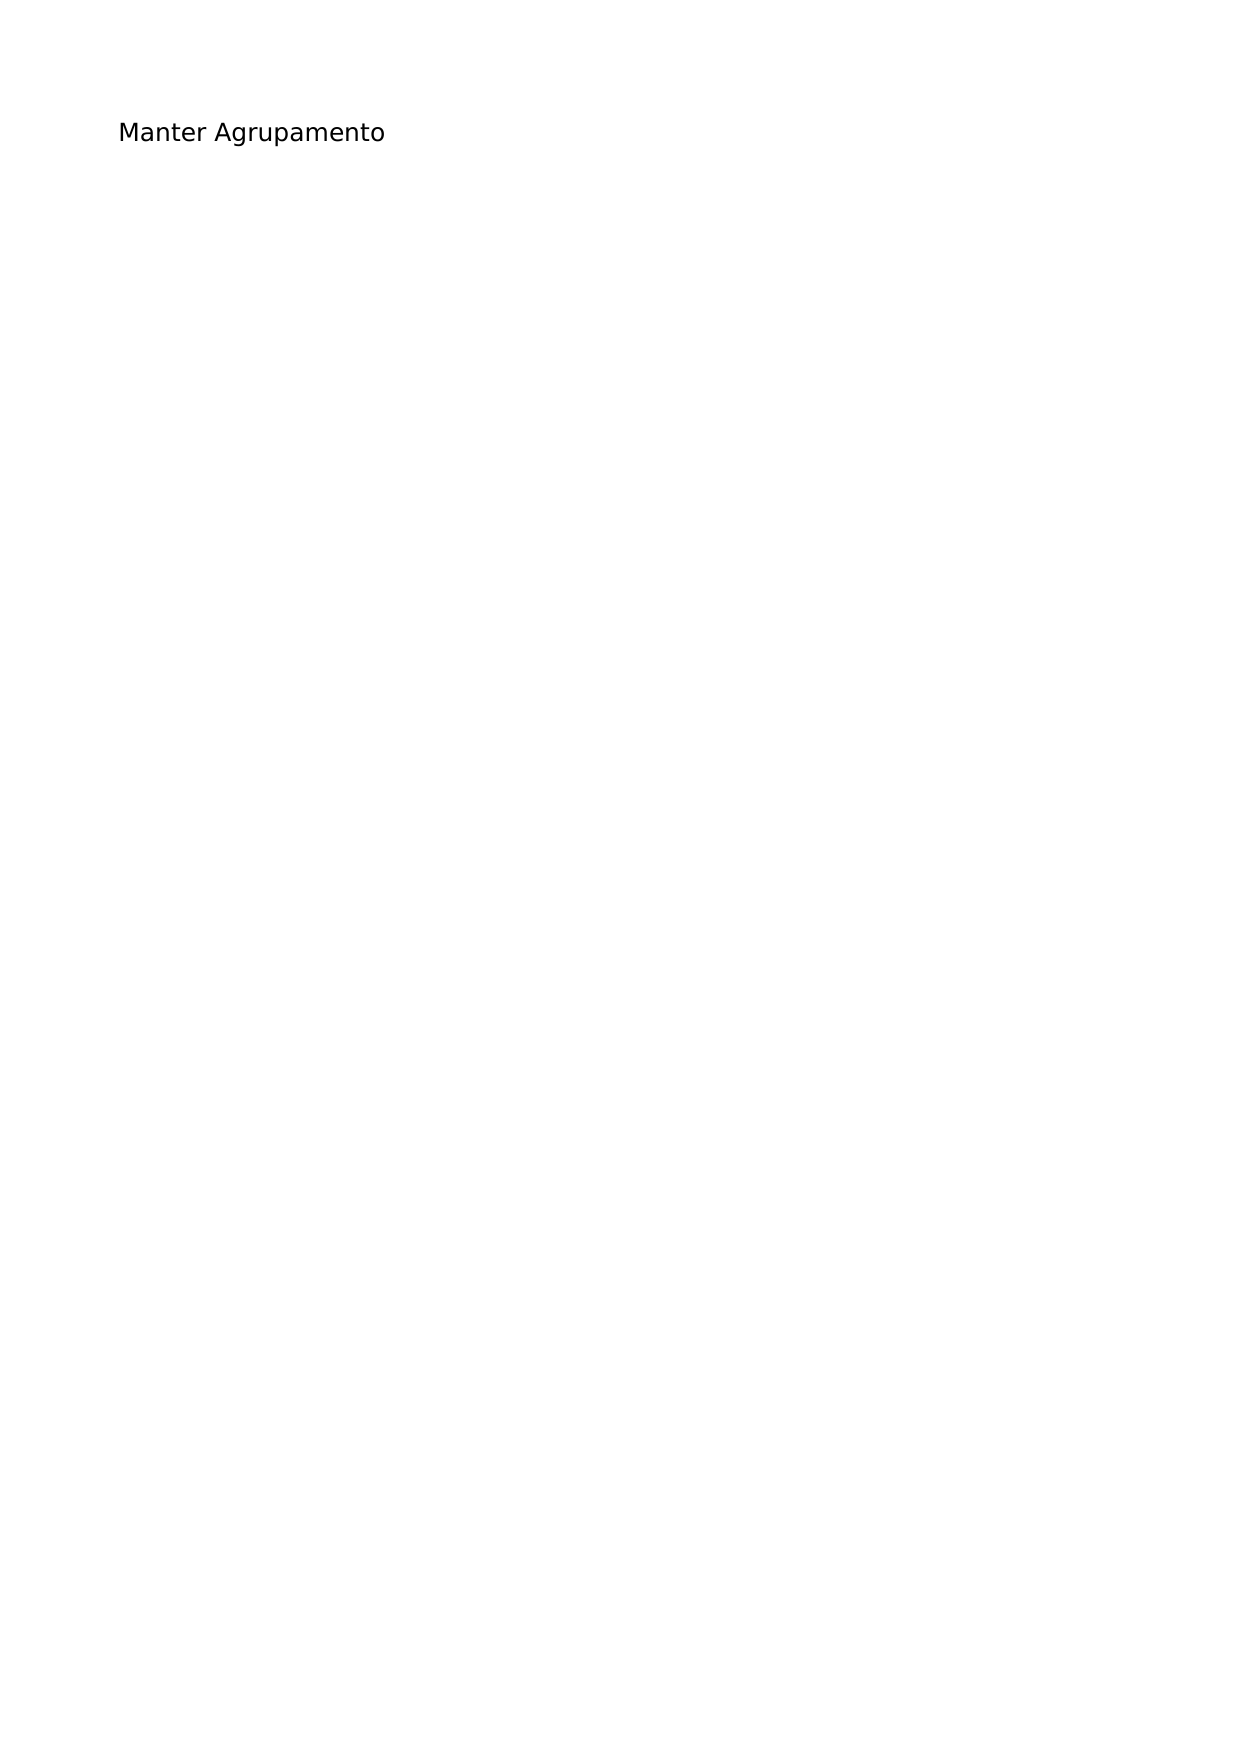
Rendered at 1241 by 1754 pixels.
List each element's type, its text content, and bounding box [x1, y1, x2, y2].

text Manter Agrupamento [118, 118, 1122, 147]
